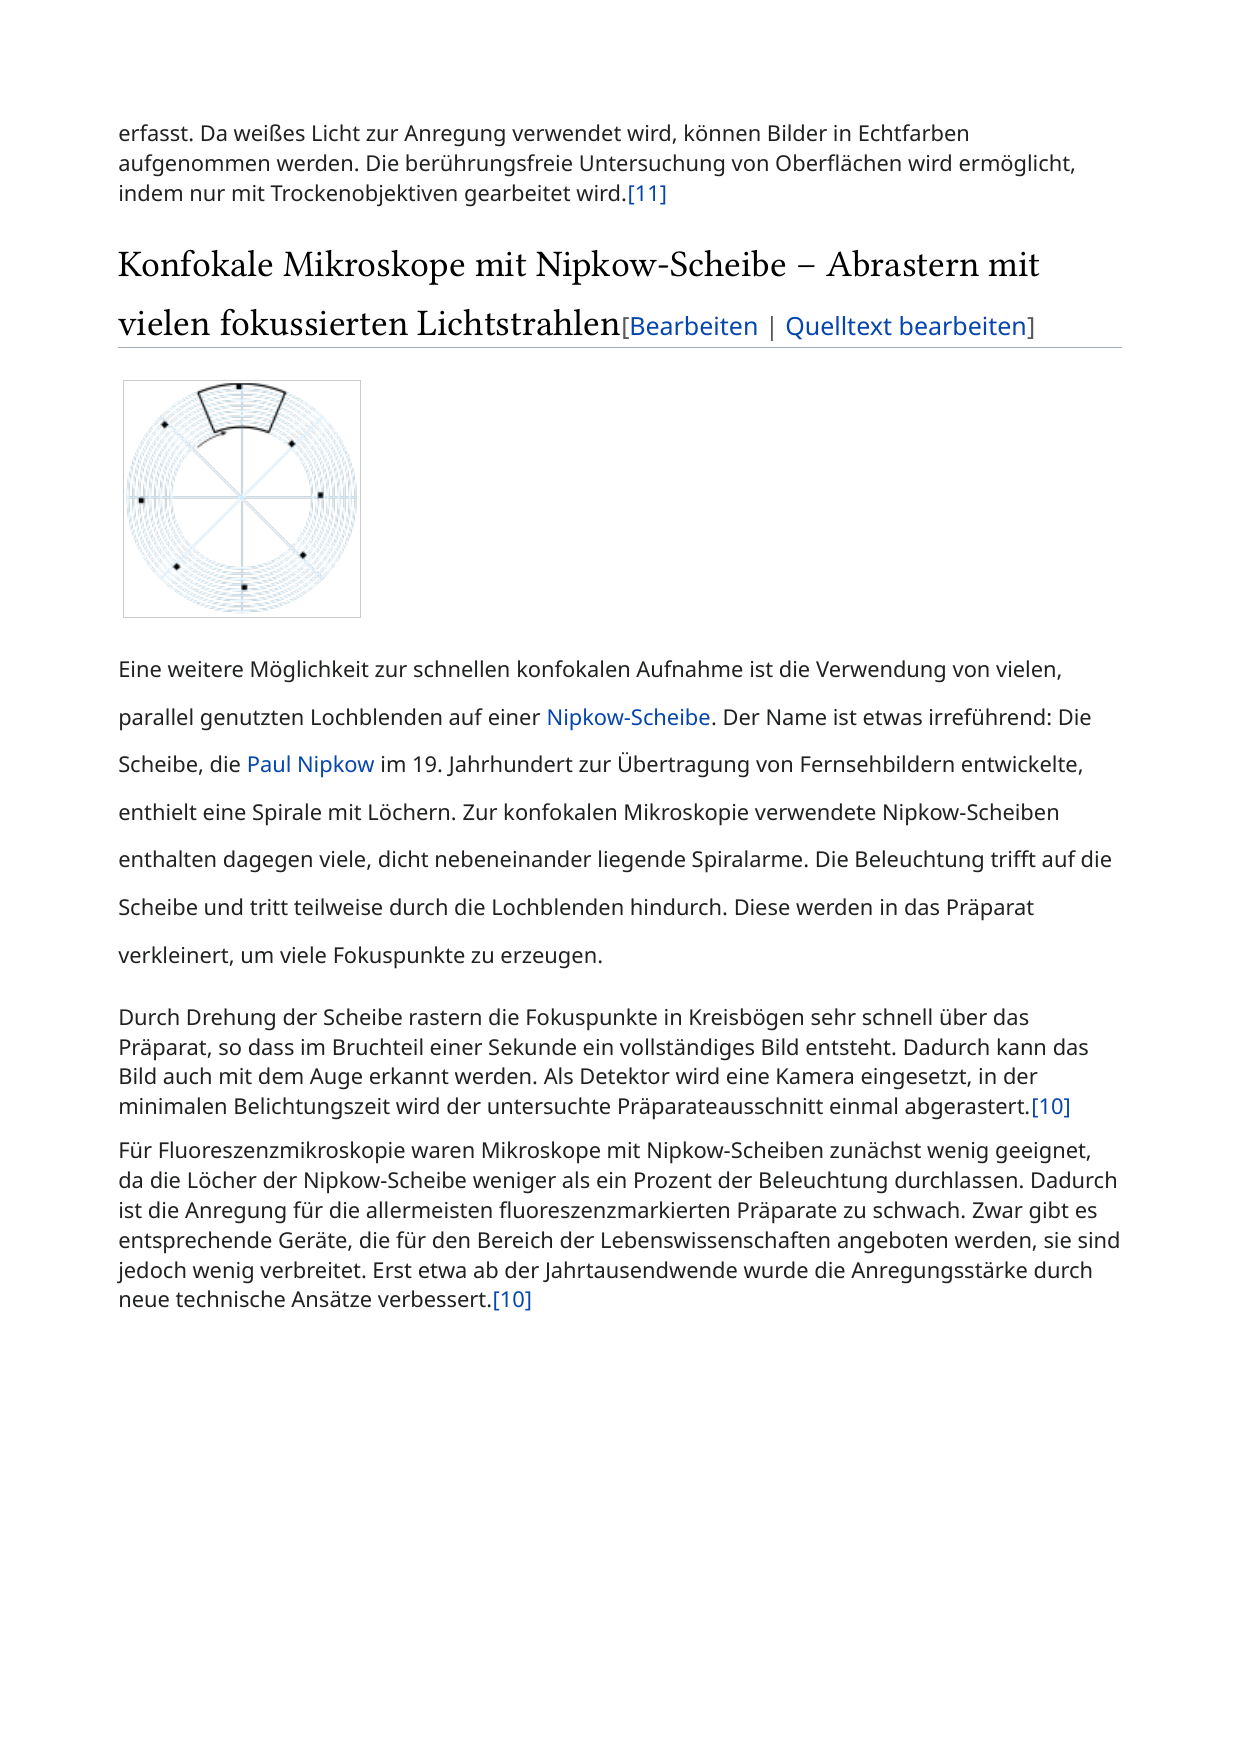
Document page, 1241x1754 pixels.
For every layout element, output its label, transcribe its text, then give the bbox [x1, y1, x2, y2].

text erfasst. Da weißes Licht zur Anregung verwendet wird, können Bilder in Echtfarben aufgenommen werden. Die berührungsfreie Untersuchung von Oberflächen wird ermöglicht, indem nur mit Trockenobjektiven gearbeitet wird.[11] [118, 118, 1122, 207]
text Durch Drehung der Scheibe rastern die Fokuspunkte in Kreisbögen sehr schnell über das Präparat, so dass im Bruchteil einer Sekunde ein vollständiges Bild entsteht. Dadurch kann das Bild auch mit dem Auge erkannt werden. Als Detektor wird eine Kamera eingesetzt, in der minimalen Belichtungszeit wird der untersuchte Präparateausschnitt einmal abgerastert.[10] [118, 1002, 1122, 1121]
text Für Fluoreszenzmikroskopie waren Mikroskope mit Nipkow-Scheiben zunächst wenig geeignet, da die Löcher der Nipkow-Scheibe weniger als ein Prozent der Beleuchtung durchlassen. Dadurch ist die Anregung für die allermeisten fluoreszenzmarkierten Präparate zu schwach. Zwar gibt es entsprechende Geräte, die für den Bereich der Lebenswissenschaften angeboten werden, sie sind jedoch wenig verbreitet. Erst etwa ab der Jahrtausendwende wurde die Anregungsstärke durch neue technische Ansätze verbessert.[10] [118, 1136, 1122, 1314]
picture [125, 383, 358, 615]
subtitle Konfokale Mikroskope mit Nipkow-Scheibe – Abrastern mit vielen fokussierten Lichtstrahlen[Bearbeiten | Quelltext bearbeiten] [118, 243, 1122, 347]
text Eine weitere Möglichkeit zur schnellen konfokalen Aufnahme ist die Verwendung von vielen, parallel genutzten Lochblenden auf einer Nipkow-Scheibe. Der Name ist etwas irreführend: Die Scheibe, die Paul Nipkow im 19. Jahrhundert zur Übertragung von Fernsehbildern entwickelte, enthielt eine Spirale mit Löchern. Zur konfokalen Mikroskopie verwendete Nipkow-Scheiben enthalten dagegen viele, dicht nebeneinander liegende Spiralarme. Die Beleuchtung trifft auf die Scheibe und tritt teilweise durch die Lochblenden hindurch. Diese werden in das Präparat verkleinert, um viele Fokuspunkte zu erzeugen. [118, 654, 1122, 969]
